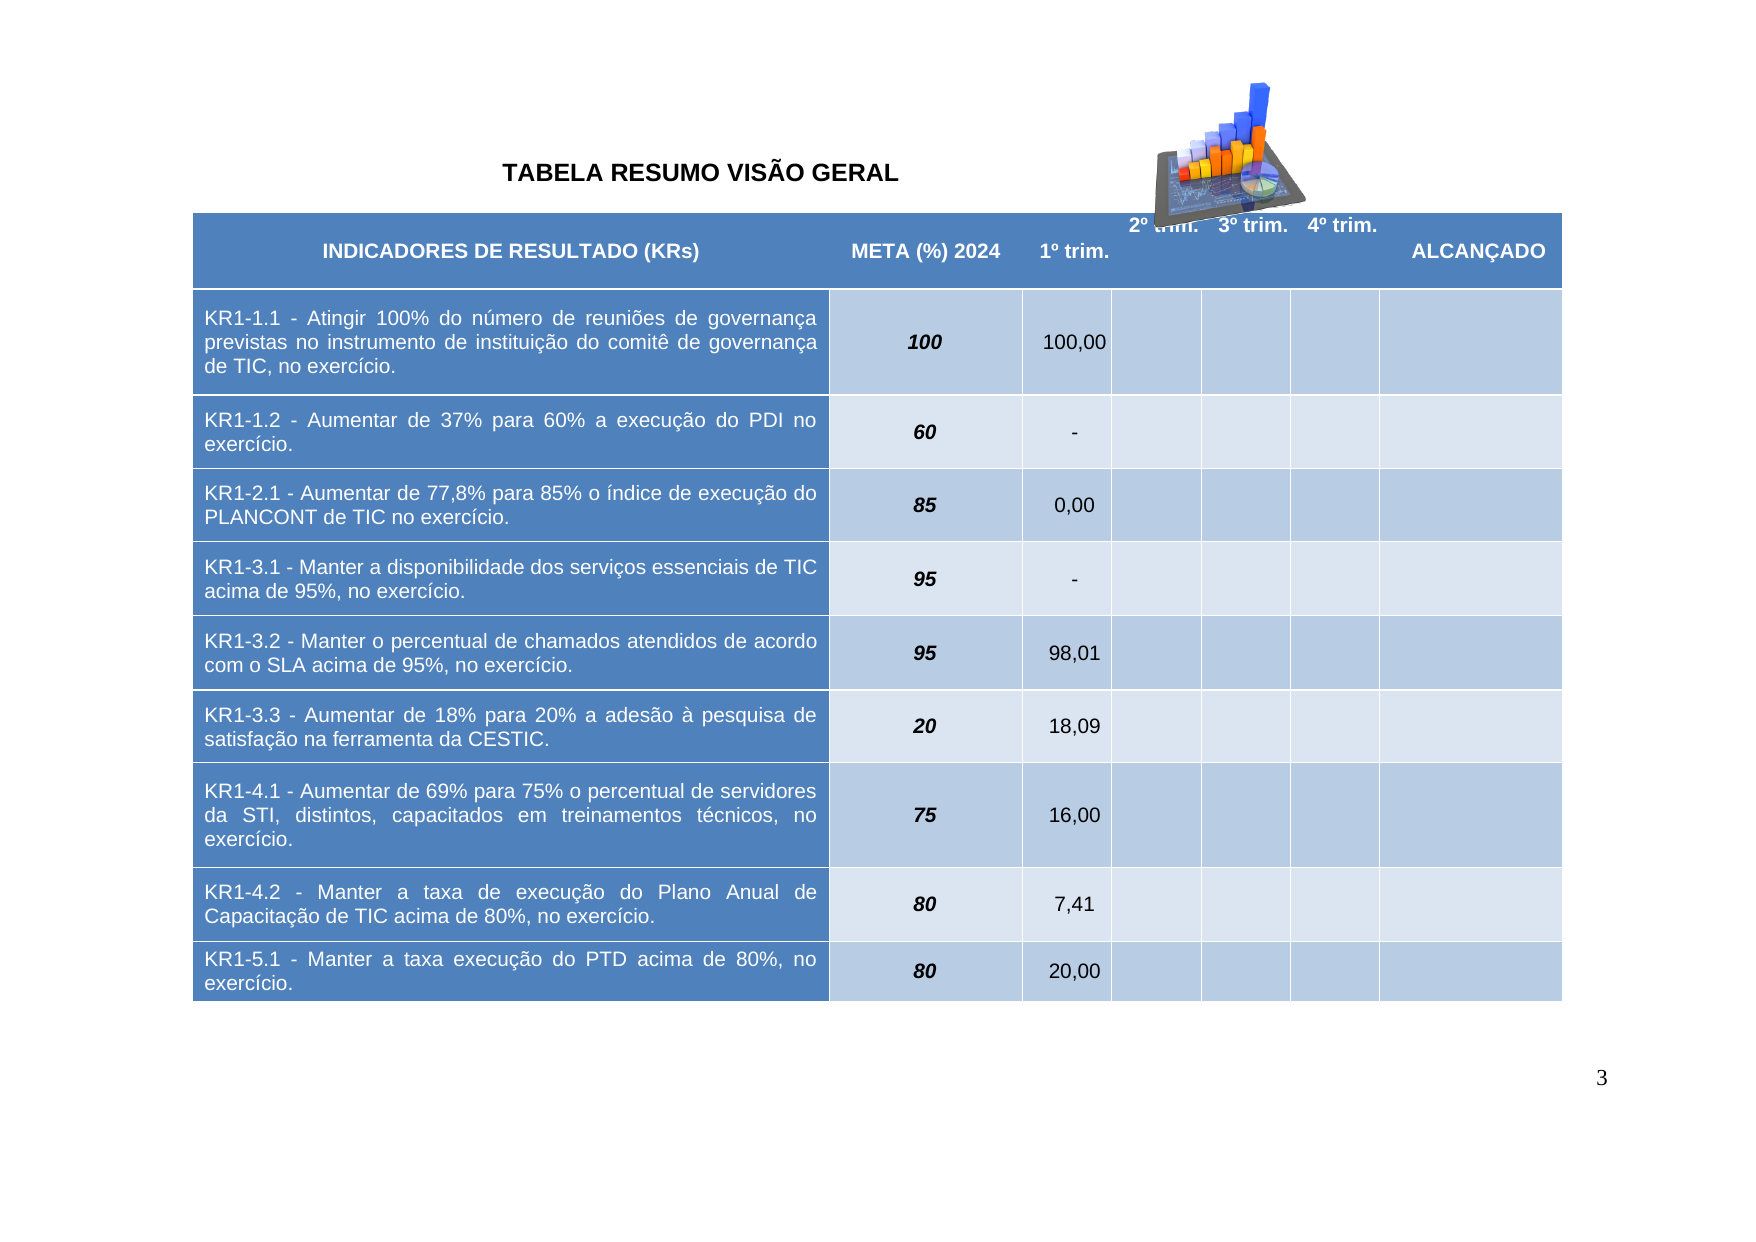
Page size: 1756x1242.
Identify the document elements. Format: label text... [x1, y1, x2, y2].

table_cell [1291, 763, 1379, 867]
table_cell [1112, 616, 1201, 689]
table_cell 98,01 [1023, 616, 1111, 689]
table_cell 7,41 [1023, 868, 1111, 941]
table_cell 20,00 [1023, 942, 1111, 1001]
table_header 4º trim. [1290, 213, 1380, 288]
table_cell 95 [830, 616, 1022, 689]
table_cell [1112, 469, 1201, 541]
table_header 3º trim. [1201, 213, 1290, 288]
table_cell [1380, 542, 1562, 615]
table_cell [1291, 290, 1379, 394]
table_cell 16,00 [1023, 763, 1111, 867]
table_cell 20 [830, 691, 1022, 762]
table_cell [1380, 763, 1562, 867]
table_cell [1380, 691, 1562, 762]
table_cell [1202, 290, 1290, 394]
table_cell 85 [830, 469, 1022, 541]
table_cell KR1-5.1 - Manter a taxa execução do PTD acima de 80%, no exercício. [193, 942, 829, 1001]
table_cell [1112, 290, 1201, 394]
table_cell 75 [830, 763, 1022, 867]
table_cell [1291, 469, 1379, 541]
table_cell KR1-1.2 - Aumentar de 37% para 60% a execução do PDI no exercício. [193, 396, 829, 468]
table_header 2º trim. [1112, 213, 1201, 288]
subtitle TABELA RESUMO VISÃO GERAL [502, 158, 1157, 187]
table_cell [1202, 616, 1290, 689]
table_cell [1380, 396, 1562, 468]
table_cell KR1-2.1 - Aumentar de 77,8% para 85% o índice de execução do PLANCONT de TIC no exercício. [193, 469, 829, 541]
table_cell [1112, 542, 1201, 615]
table_cell 80 [830, 942, 1022, 1001]
table_cell [1291, 691, 1379, 762]
table_cell KR1-4.2 - Manter a taxa de execução do Plano Anual de Capacitação de TIC acima de 80%, no exercício. [193, 868, 829, 941]
table_cell [1202, 942, 1290, 1001]
table_cell KR1-3.2 - Manter o percentual de chamados atendidos de acordo com o SLA acima de 95%, no exercício. [193, 616, 829, 689]
table_header 1º trim. [1022, 213, 1112, 288]
table_cell [1291, 542, 1379, 615]
table_cell 100 [830, 290, 1022, 394]
table_cell 18,09 [1023, 691, 1111, 762]
table_cell - [1023, 396, 1111, 468]
table_cell [1202, 469, 1290, 541]
table_cell [1380, 616, 1562, 689]
table_cell [1291, 868, 1379, 941]
table_cell [1291, 942, 1379, 1001]
table_cell [1202, 542, 1290, 615]
table_cell [1112, 396, 1201, 468]
table_cell KR1-3.3 - Aumentar de 18% para 20% a adesão à pesquisa de satisfação na ferramenta da CESTIC. [193, 691, 829, 762]
table_cell [1202, 763, 1290, 867]
table_cell [1202, 868, 1290, 941]
table_cell - [1023, 542, 1111, 615]
table_cell [1112, 942, 1201, 1001]
table_cell [1380, 942, 1562, 1001]
subtitle [1279, 158, 1608, 187]
table_cell [1202, 396, 1290, 468]
table_cell [1112, 763, 1201, 867]
table_cell [1380, 469, 1562, 541]
table_header ALCANÇADO [1380, 213, 1562, 288]
table_cell 100,00 [1023, 290, 1111, 394]
table_cell 80 [830, 868, 1022, 941]
table_header META (%) 2024 [829, 213, 1022, 288]
table_cell 0,00 [1023, 469, 1111, 541]
table_cell 95 [830, 542, 1022, 615]
table_cell KR1-4.1 - Aumentar de 69% para 75% o percentual de servidores da STI, distintos, capacitados em treinamentos técnicos, no exercício. [193, 763, 829, 867]
table_cell [1112, 691, 1201, 762]
table_cell [1112, 868, 1201, 941]
table_cell [1202, 691, 1290, 762]
table_cell KR1-1.1 - Atingir 100% do número de reuniões de governança previstas no instrumento de instituição do comitê de governança de TIC, no exercício. [193, 290, 829, 394]
table_cell KR1-3.1 - Manter a disponibilidade dos serviços essenciais de TIC acima de 95%, no exercício. [193, 542, 829, 615]
table_cell [1291, 616, 1379, 689]
table_cell [1380, 290, 1562, 394]
table_cell [1291, 396, 1379, 468]
table_header INDICADORES DE RESULTADO (KRs) [193, 213, 829, 288]
table_cell [1380, 868, 1562, 941]
table_cell 60 [830, 396, 1022, 468]
